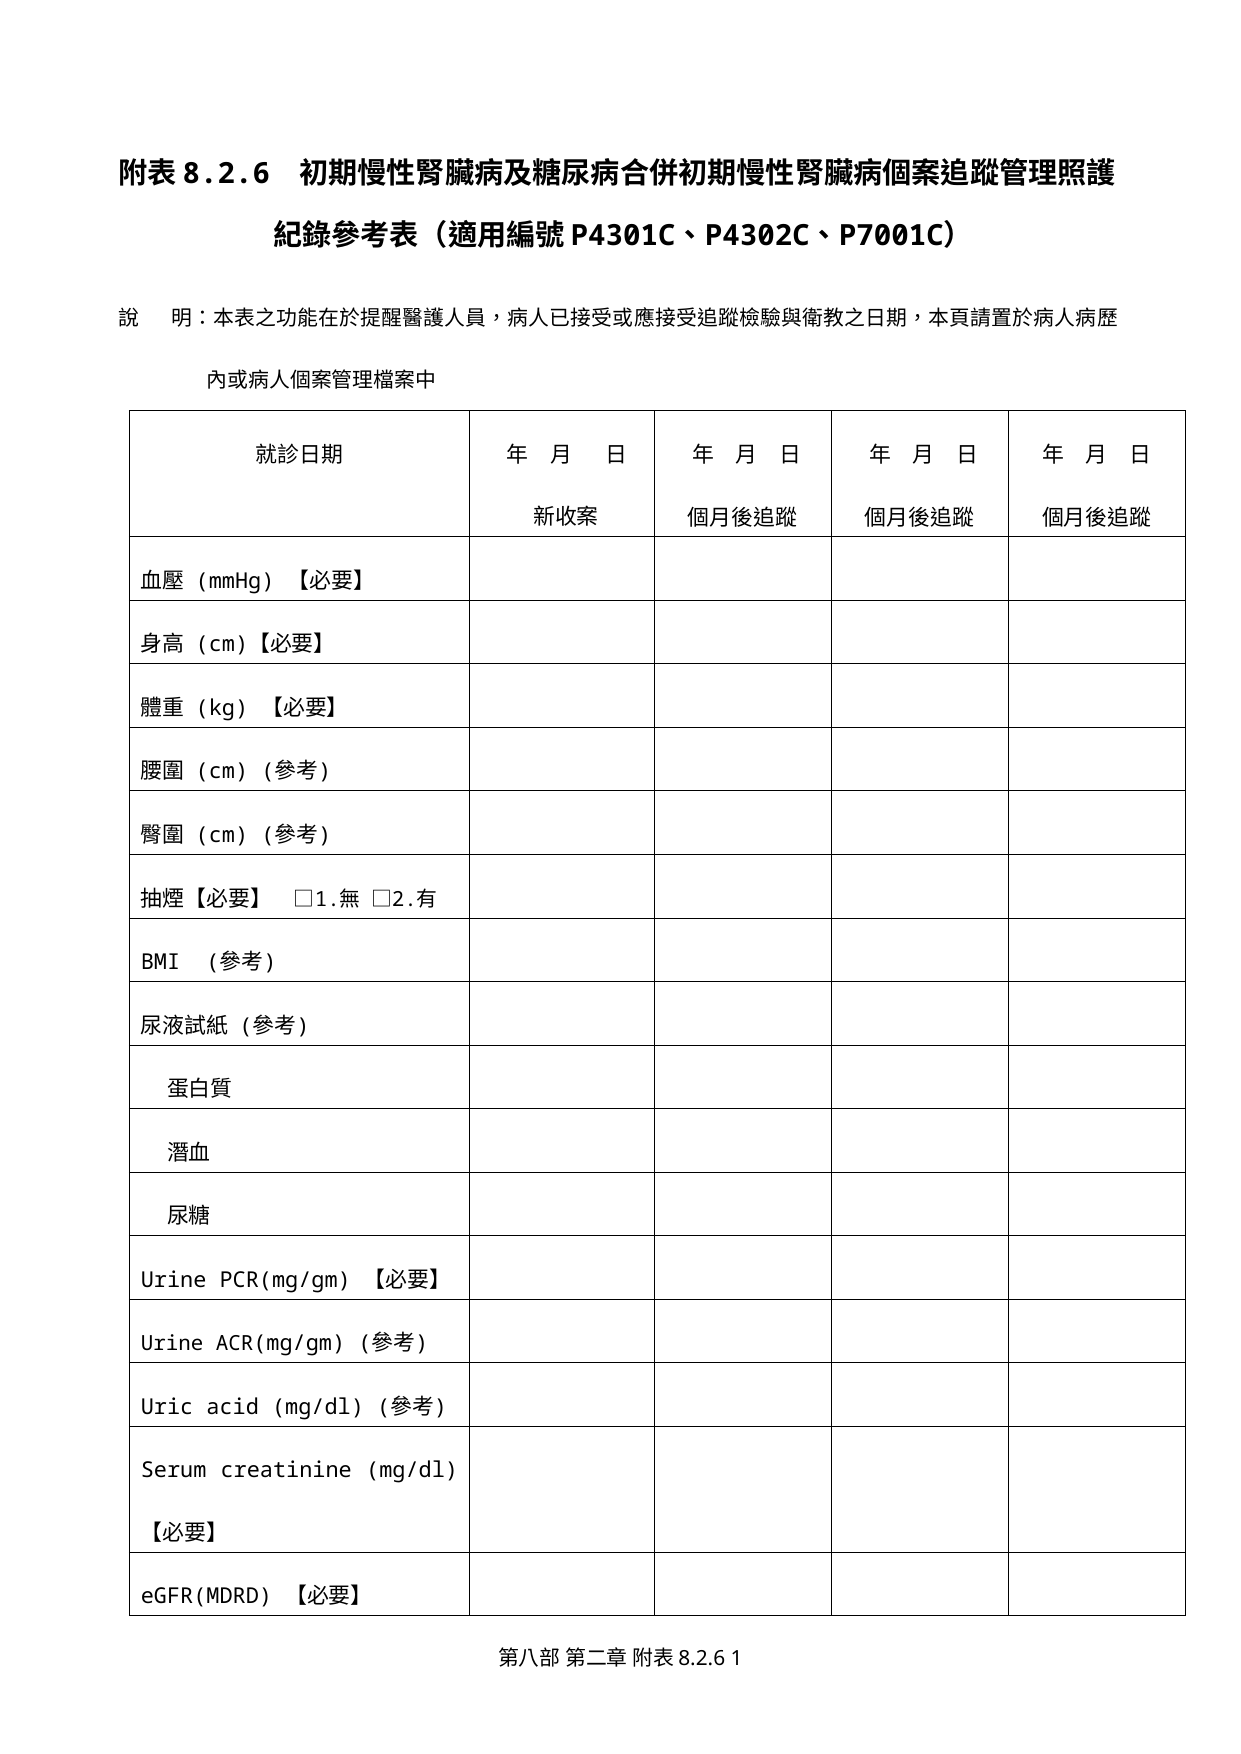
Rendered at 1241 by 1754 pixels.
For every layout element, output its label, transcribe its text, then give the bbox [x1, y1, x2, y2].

table_cell [470, 791, 654, 854]
table_cell [470, 601, 654, 663]
table_cell [1009, 1109, 1185, 1172]
table_cell Serum creatinine (mg/dl) 【必要】 [130, 1427, 469, 1552]
table_header 年 月 日 新收案 [470, 411, 654, 536]
table_cell [832, 855, 1008, 917]
table_cell 血壓 (mmHg) 【必要】 [130, 537, 469, 600]
table_cell 體重 (kg) 【必要】 [130, 664, 469, 727]
table_cell [470, 1300, 654, 1362]
table_cell [832, 728, 1008, 790]
table_cell [470, 664, 654, 727]
table_cell [655, 1173, 831, 1235]
table_cell 尿糖 [130, 1173, 469, 1235]
table_cell [655, 1300, 831, 1362]
table_cell [832, 664, 1008, 727]
table_cell [832, 1553, 1008, 1615]
table_cell [1009, 1046, 1185, 1108]
table_cell [655, 664, 831, 727]
table_cell [655, 1553, 831, 1615]
table_cell [832, 1173, 1008, 1235]
table_header 年 月 日 個月後追蹤 [1009, 411, 1185, 536]
table_cell [655, 855, 831, 917]
text 說 明：本表之功能在於提醒醫護人員，病人已接受或應接受追蹤檢驗與衛教之日期，本頁請置於病人病歷內或病人個案管理檔案中 [118, 275, 1122, 400]
table_cell [1009, 601, 1185, 663]
table_cell [470, 728, 654, 790]
table_cell [470, 537, 654, 600]
table_cell [470, 1363, 654, 1426]
table_cell [1009, 1173, 1185, 1235]
table_cell 臀圍 (cm) (參考) [130, 791, 469, 854]
table_cell [1009, 1236, 1185, 1299]
table_cell [655, 1363, 831, 1426]
table_cell [1009, 1363, 1185, 1426]
table_cell [832, 601, 1008, 663]
table_cell 潛血 [130, 1109, 469, 1172]
table_cell [1009, 982, 1185, 1044]
table_cell BMI (參考) [130, 919, 469, 981]
table_cell [655, 791, 831, 854]
table_cell [832, 1300, 1008, 1362]
table_cell 腰圍 (cm) (參考) [130, 728, 469, 790]
table_cell [655, 1046, 831, 1108]
table_cell [1009, 664, 1185, 727]
table_cell Urine ACR(mg/gm) (參考) [130, 1300, 469, 1362]
table_cell [470, 919, 654, 981]
table_cell [832, 1427, 1008, 1552]
table_cell [832, 919, 1008, 981]
table_cell 尿液試紙 (參考) [130, 982, 469, 1044]
table_cell [470, 1236, 654, 1299]
table_cell [1009, 1427, 1185, 1552]
table_cell [470, 1427, 654, 1552]
table_cell [655, 1109, 831, 1172]
table_cell [470, 855, 654, 917]
table_cell [655, 1236, 831, 1299]
table_cell [655, 919, 831, 981]
table_cell [655, 1427, 831, 1552]
table_cell 身高 (cm)【必要】 [130, 601, 469, 663]
table_cell 蛋白質 [130, 1046, 469, 1108]
subtitle 附表8.2.6 初期慢性腎臟病及糖尿病合併初期慢性腎臟病個案追蹤管理照護紀錄參考表（適用編號P4301C、P4302C、P7001C） [118, 129, 1122, 254]
table_cell [832, 1236, 1008, 1299]
table_cell [832, 791, 1008, 854]
table_cell [1009, 855, 1185, 917]
table_cell [832, 1363, 1008, 1426]
table_cell [655, 537, 831, 600]
table_cell [832, 1109, 1008, 1172]
table_cell Urine PCR(mg/gm) 【必要】 [130, 1236, 469, 1299]
table_cell [1009, 728, 1185, 790]
table_header 就診日期 [130, 411, 469, 536]
table_cell [1009, 791, 1185, 854]
table_cell [470, 982, 654, 1044]
table_cell [832, 537, 1008, 600]
table_cell [470, 1173, 654, 1235]
table_cell [655, 601, 831, 663]
table_cell [470, 1046, 654, 1108]
table_cell [655, 728, 831, 790]
table_cell [470, 1109, 654, 1172]
table_cell [832, 982, 1008, 1044]
table_cell [832, 1046, 1008, 1108]
table_cell [655, 982, 831, 1044]
table_cell 抽煙【必要】 □1.無 □2.有 [130, 855, 469, 917]
table_cell [1009, 919, 1185, 981]
table_cell [1009, 537, 1185, 600]
table_cell Uric acid (mg/dl) (參考) [130, 1363, 469, 1426]
table_cell [470, 1553, 654, 1615]
table_cell eGFR(MDRD) 【必要】 [130, 1553, 469, 1615]
table_header 年 月 日 個月後追蹤 [655, 411, 831, 536]
table_cell [1009, 1553, 1185, 1615]
table_cell [1009, 1300, 1185, 1362]
table_header 年 月 日 個月後追蹤 [832, 411, 1008, 536]
